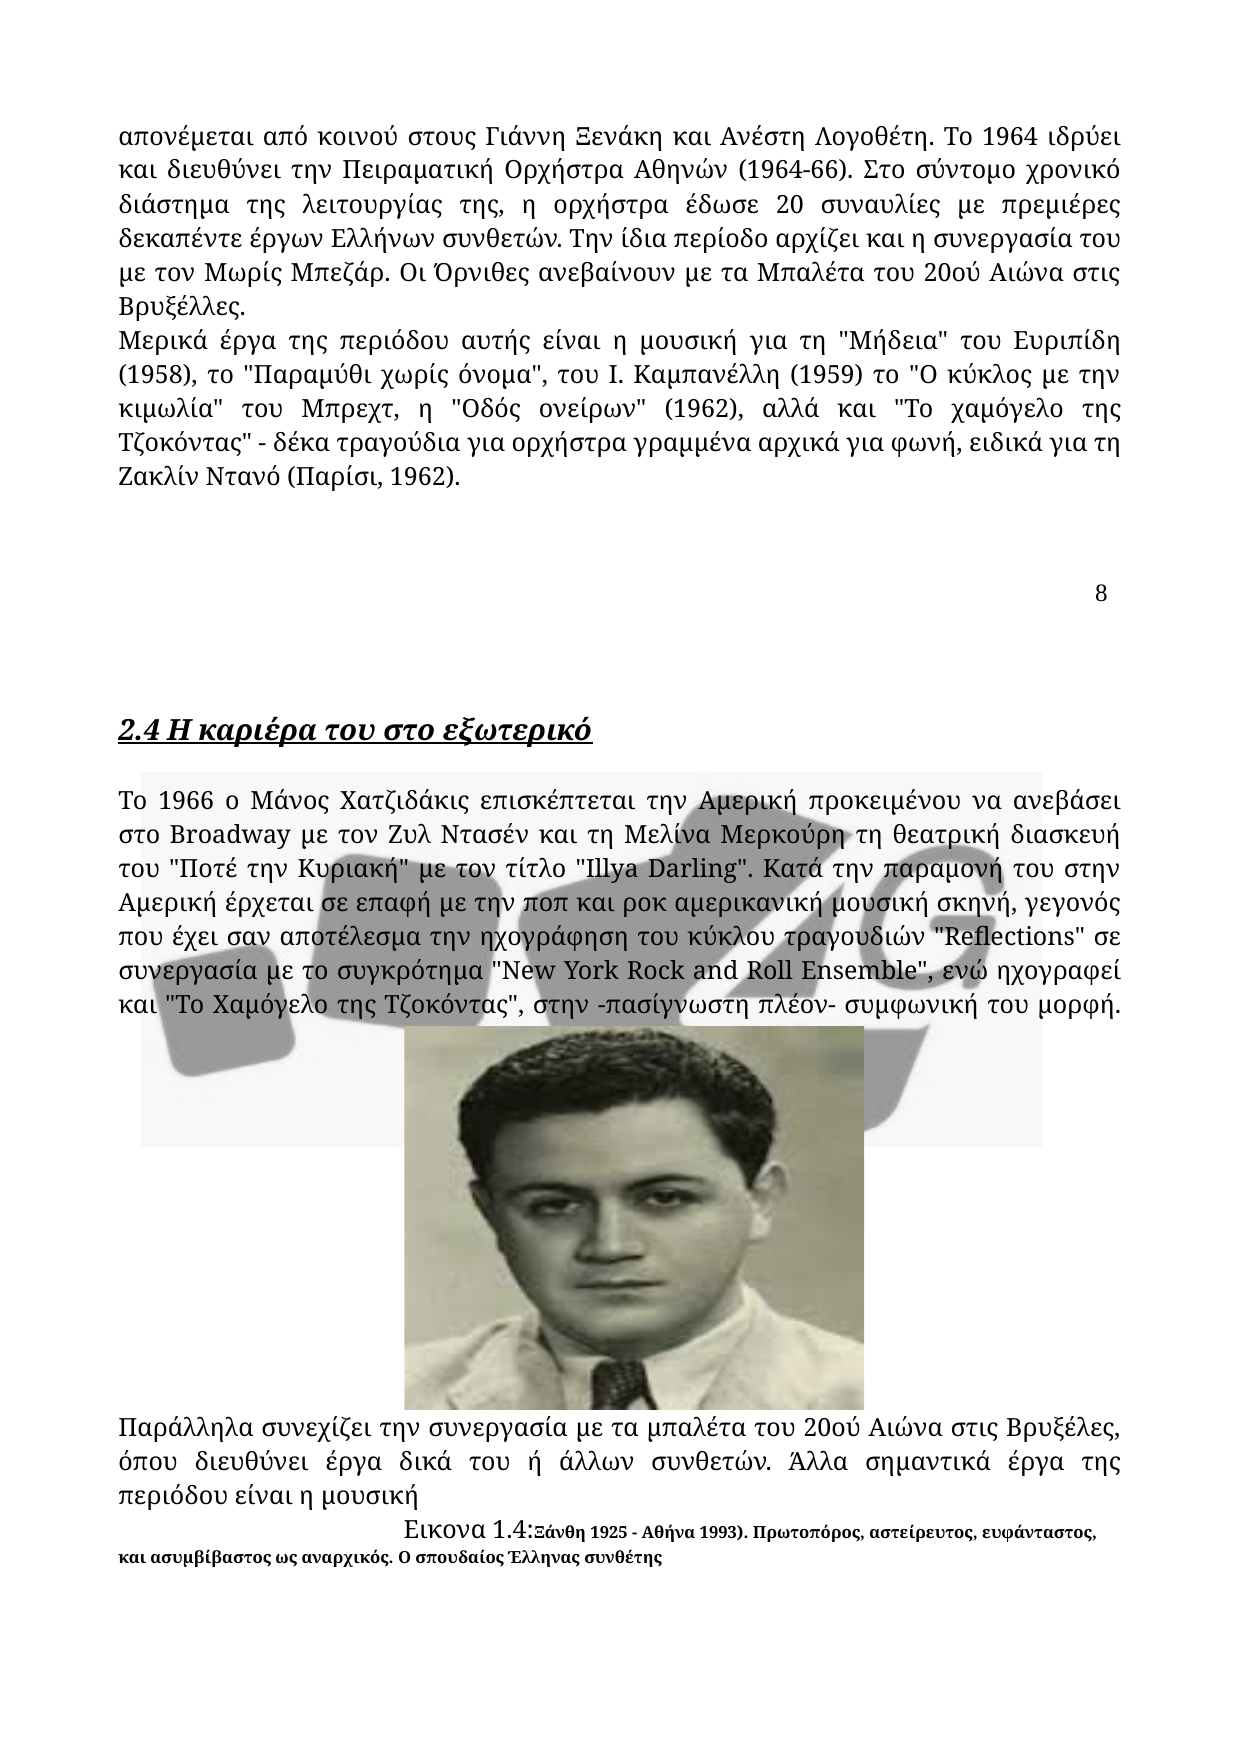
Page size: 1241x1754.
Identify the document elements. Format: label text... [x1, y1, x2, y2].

text 2.4 Η καριέρα του στο εξωτερικό [118, 709, 1122, 748]
text απονέμεται από κοινού στους Γιάννη Ξενάκη και Ανέστη Λογοθέτη. Το 1964 ιδρύει και διευθύνει την Πειραματική Ορχήστρα Αθηνών (1964-66). Στο σύντομο χρονικό διάστημα της λειτουργίας της, η ορχήστρα έδωσε 20 συναυλίες με πρεμιέρες δεκαπέντε έργων Ελλήνων συνθετών. Την ίδια περίοδο αρχίζει και η συνεργασία του με τον Μωρίς Μπεζάρ. Οι Όρνιθες ανεβαίνουν με τα Μπαλέτα του 20ού Αιώνα στις Βρυξέλλες. [118, 118, 1122, 322]
text Εικονα 1.4:Ξάνθη 1925 - Αθήνα 1993). Πρωτοπόρος, αστείρευτος, ευφάνταστος, και ασυμβίβαστος ως αναρχικός. Ο σπουδαίος Έλληνας συνθέτης [118, 1512, 1122, 1568]
text Το 1966 ο Μάνος Χατζιδάκις επισκέπτεται την Αμερική προκειμένου να ανεβάσει στο Broadway με τον Ζυλ Ντασέν και τη Μελίνα Μερκούρη τη θεατρική διασκευή του "Ποτέ την Κυριακή" με τον τίτλο "Illya Darling". Κατά την παραμονή του στην Αμερική έρχεται σε επαφή με την ποπ και ροκ αμερικανική μουσική σκηνή, γεγονός που έχει σαν αποτέλεσμα την ηχογράφηση του κύκλου τραγουδιών "Reflections" σε συνεργασία με το συγκρότημα "New York Rock and Roll Ensemble", ενώ ηχογραφεί και "Το Χαμόγελο της Τζοκόντας", στην -πασίγνωστη πλέον- συμφωνική του μορφή. Παράλληλα συνεχίζει την συνεργασία με τα μπαλέτα του 20ού Αιώνα στις Βρυξέλες, όπου διευθύνει έργα δικά του ή άλλων συνθετών. Άλλα σημαντικά έργα της περιόδου είναι η μουσική [118, 782, 1122, 1512]
text Μερικά έργα της περιόδου αυτής είναι η μουσική για τη "Μήδεια" του Ευριπίδη (1958), το "Παραμύθι χωρίς όνομα", του Ι. Καμπανέλλη (1959) το "Ο κύκλος με την κιμωλία" του Μπρεχτ, η "Οδός ονείρων" (1962), αλλά και "Το χαμόγελο της Τζοκόντας" - δέκα τραγούδια για ορχήστρα γραμμένα αρχικά για φωνή, ειδικά για τη Ζακλίν Ντανό (Παρίσι, 1962). [118, 322, 1122, 493]
